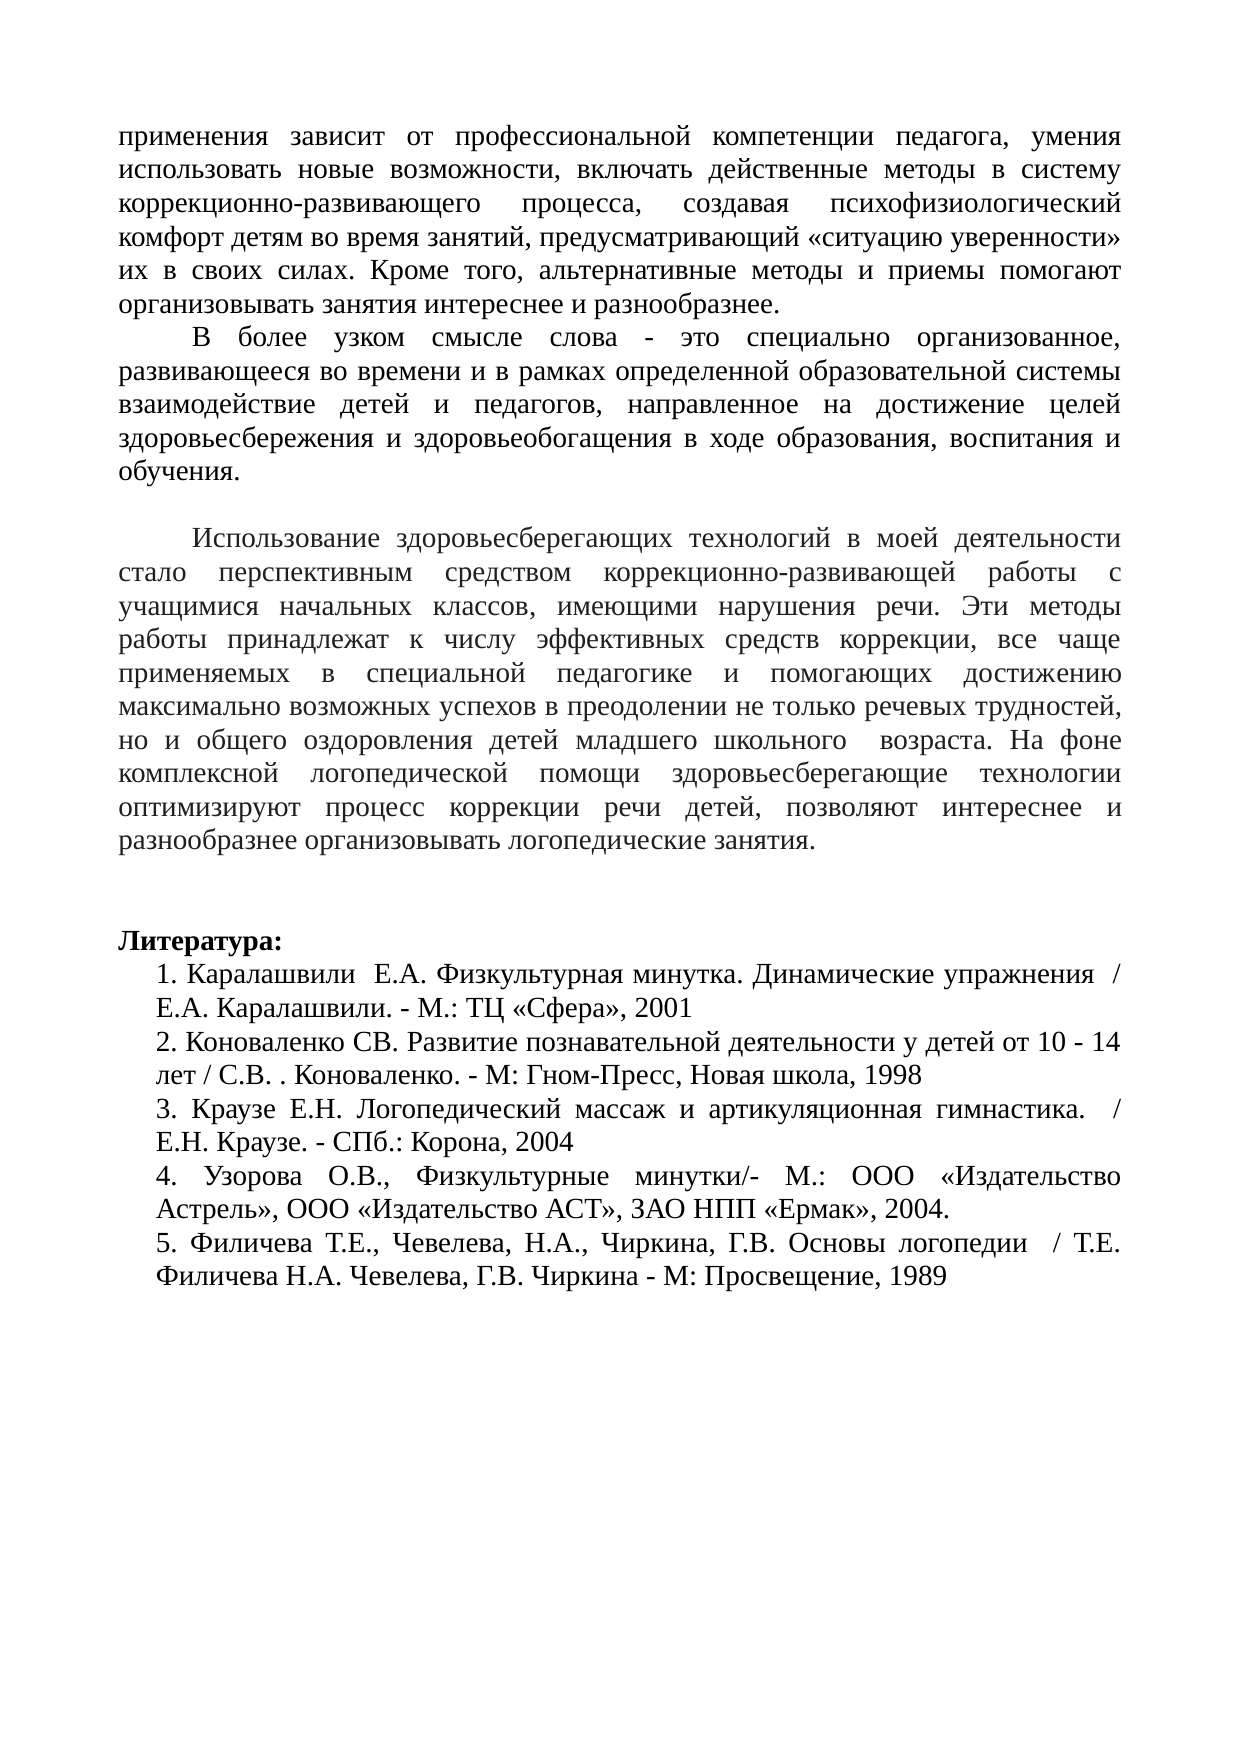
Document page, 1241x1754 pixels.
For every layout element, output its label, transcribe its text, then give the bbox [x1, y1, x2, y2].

text применения зависит от профессиональной компетенции педагога, умения использовать новые возможности, включать действенные методы в систему коррекционно-развивающего процесса, создавая психофизиологический комфорт детям во время занятий, предусматривающий «ситуацию уверенности» их в своих силах. Кроме того, альтернативные методы и приемы помогают организовывать занятия интереснее и разнообразнее. [118, 118, 1122, 319]
text 5. Филичева Т.Е., Чевелева, Н.А., Чиркина, Г.В. Основы логопедии / Т.Е. Филичева Н.А. Чевелева, Г.В. Чиркина - М: Просвещение, 1989 [156, 1225, 1122, 1292]
text В более узком смысле слова - это специально организованное, развивающееся во времени и в рамках определенной образовательной системы взаимодействие детей и педагогов, направленное на достижение целей здоровьесбережения и здоровьеобогащения в ходе образования, воспитания и обучения. [118, 319, 1122, 487]
text Использoвание здоровьеcберегающих технологий в моей деятельности стало пeрспективным средством коррекционно-развивающей работы с учащимися начальных классов, имеющими нарушения речи. Эти методы работы принадлежат к числу эффективных средств коррекции, все чаще применяемых в специальной педагогике и помогающих достижeнию максимально возможных успехов в преодолении не тoлько речевых труднoстей, но и общего оздоровления детей младшего школьного возраста. Нa фoне комплексной логопедической помощи здоровьесберегающие технологии оптимизируют процесс коррекции речи детей, позволяют интeреснеe и разнообразнее организовывать логопeдическиe зaнятия. [118, 521, 1122, 856]
text 1. Каралашвили Е.А. Физкультурная минутка. Динамические упражнения / Е.А. Каралашвили. - М.: ТЦ «Сфера», 2001 [156, 957, 1122, 1024]
text 4. Узорова О.В., Физкультурные минутки/- М.: ООО «Издательство Астрель», ООО «Издательство АСТ», ЗАО НПП «Ермак», 2004. [156, 1158, 1122, 1225]
text Литература: [118, 923, 1122, 957]
text 2. Коноваленко СВ. Развитие познавательной деятельности у детей от 10 - 14 лет / С.В. . Коноваленко. - М: Гном-Пресс, Новая школа, 1998 [156, 1024, 1122, 1091]
text 3. Краузе Е.Н. Логопедический массаж и артикуляционная гимнастика. / Е.Н. Краузе. - СПб.: Корона, 2004 [156, 1091, 1122, 1158]
